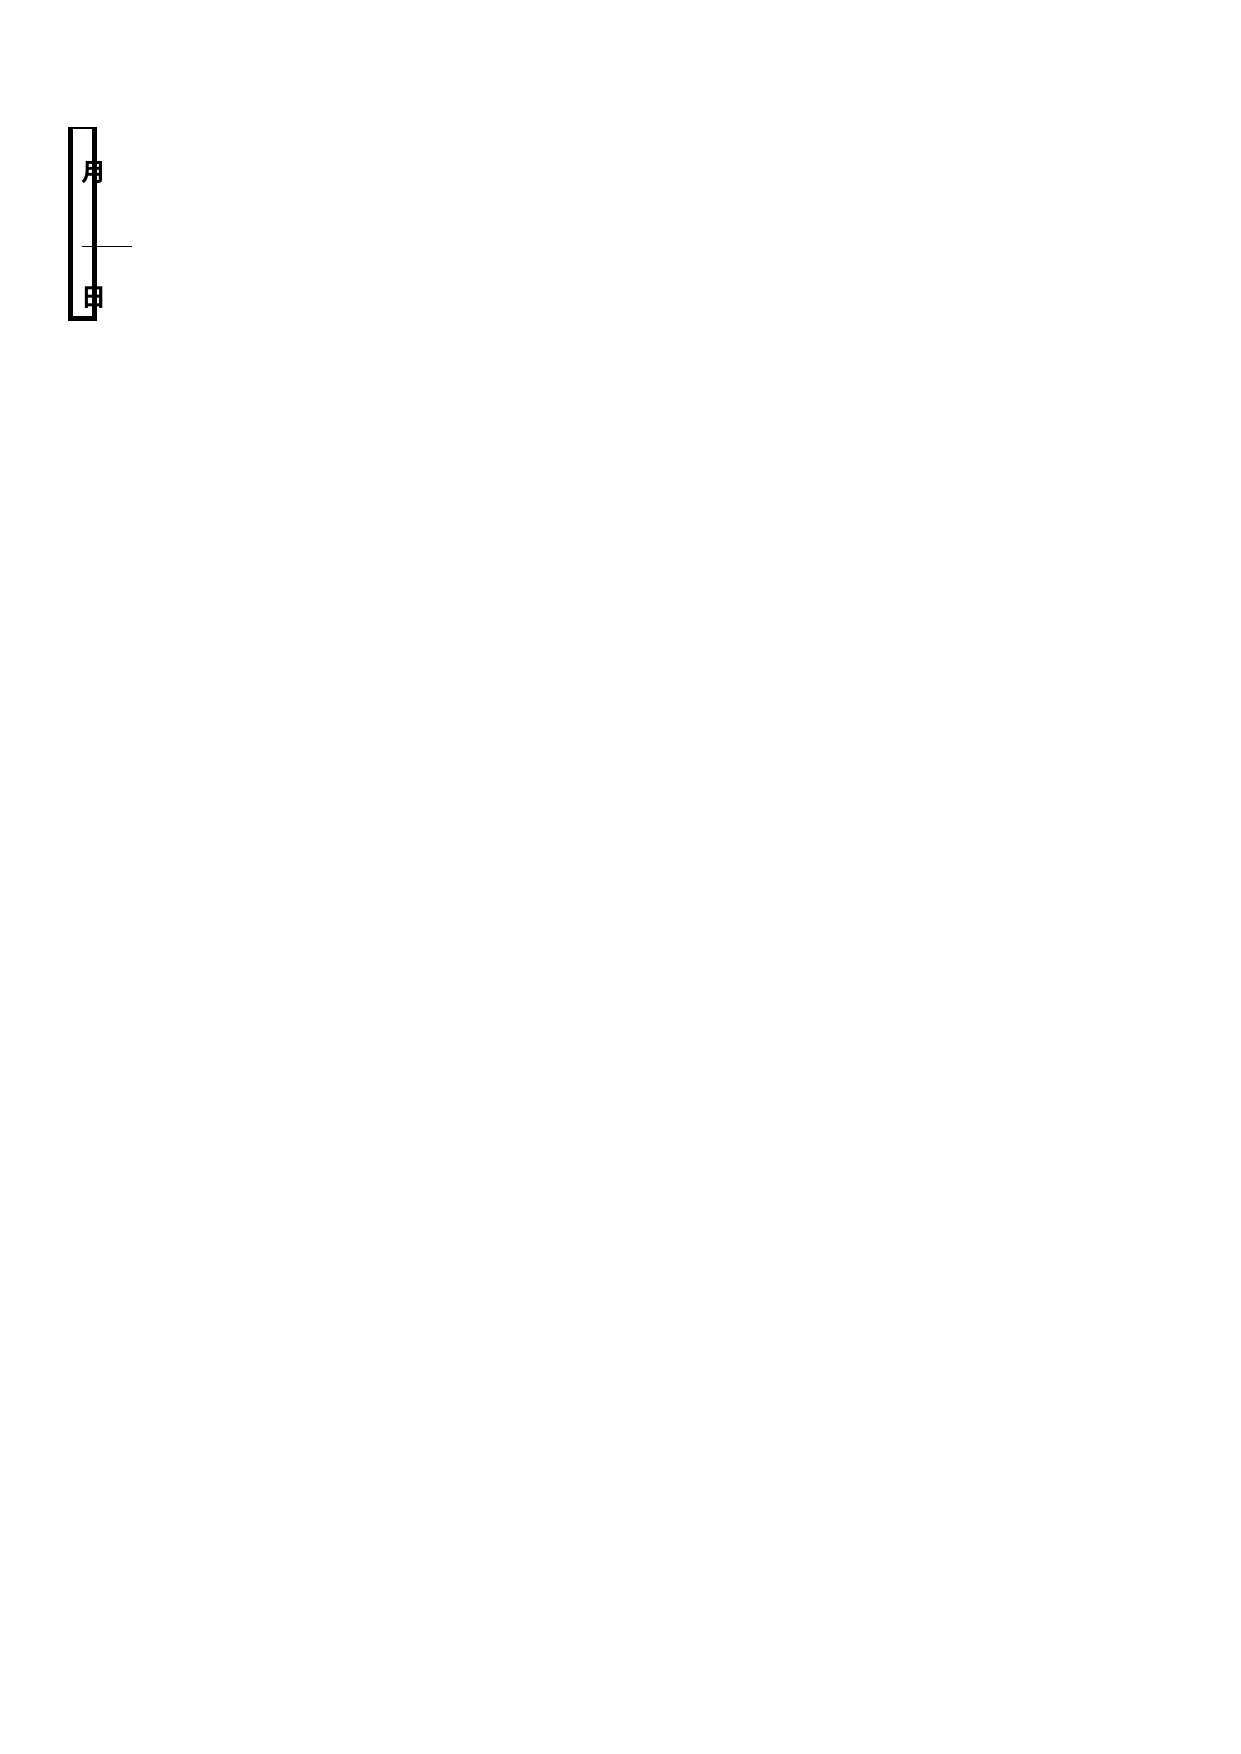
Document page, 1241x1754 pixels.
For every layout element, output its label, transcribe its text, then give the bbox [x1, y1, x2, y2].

table_cell 申復人簽名或蓋章： 申復日期：民國 年 月 日 [73, 129, 92, 316]
